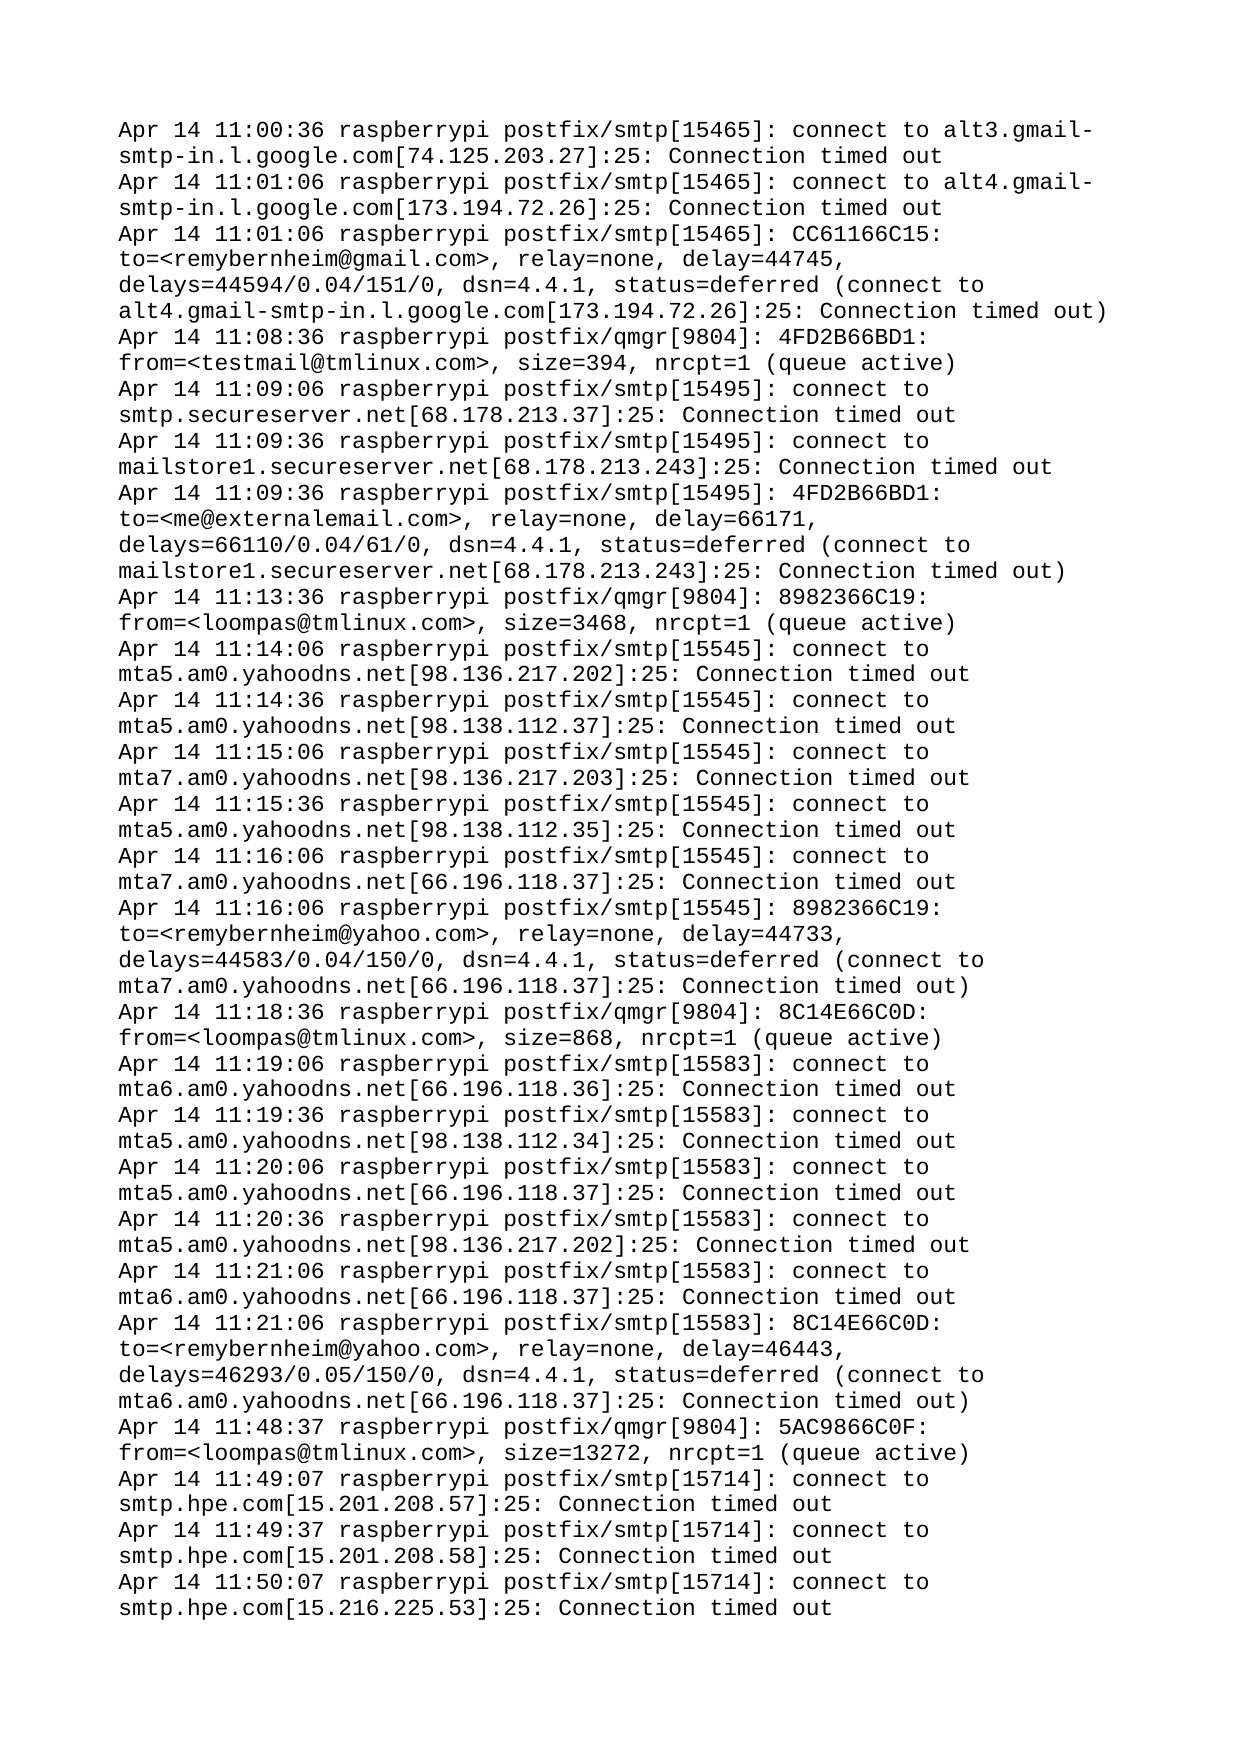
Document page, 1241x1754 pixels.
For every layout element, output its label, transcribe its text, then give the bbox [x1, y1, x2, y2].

text Apr 14 11:50:07 raspberrypi postfix/smtp[15714]: connect to smtp.hpe.com[15.216.225.53]:25: Connection timed out [118, 1571, 1122, 1622]
text Apr 14 11:16:06 raspberrypi postfix/smtp[15545]: 8982366C19: to=<remybernheim@yahoo.com>, relay=none, delay=44733, delays=44583/0.04/150/0, dsn=4.4.1, status=deferred (connect to mta7.am0.yahoodns.net[66.196.118.37]:25: Connection timed out) [118, 896, 1122, 1000]
text Apr 14 11:18:36 raspberrypi postfix/qmgr[9804]: 8C14E66C0D: from=<loompas@tmlinux.com>, size=868, nrcpt=1 (queue active) [118, 1000, 1122, 1052]
text Apr 14 11:15:06 raspberrypi postfix/smtp[15545]: connect to mta7.am0.yahoodns.net[98.136.217.203]:25: Connection timed out [118, 741, 1122, 792]
text Apr 14 11:21:06 raspberrypi postfix/smtp[15583]: 8C14E66C0D: to=<remybernheim@yahoo.com>, relay=none, delay=46443, delays=46293/0.05/150/0, dsn=4.4.1, status=deferred (connect to mta6.am0.yahoodns.net[66.196.118.37]:25: Connection timed out) [118, 1311, 1122, 1415]
text Apr 14 11:19:36 raspberrypi postfix/smtp[15583]: connect to mta5.am0.yahoodns.net[98.138.112.34]:25: Connection timed out [118, 1104, 1122, 1156]
text Apr 14 11:19:06 raspberrypi postfix/smtp[15583]: connect to mta6.am0.yahoodns.net[66.196.118.36]:25: Connection timed out [118, 1052, 1122, 1104]
text Apr 14 11:15:36 raspberrypi postfix/smtp[15545]: connect to mta5.am0.yahoodns.net[98.138.112.35]:25: Connection timed out [118, 792, 1122, 844]
text Apr 14 11:14:06 raspberrypi postfix/smtp[15545]: connect to mta5.am0.yahoodns.net[98.136.217.202]:25: Connection timed out [118, 637, 1122, 689]
text Apr 14 11:13:36 raspberrypi postfix/qmgr[9804]: 8982366C19: from=<loompas@tmlinux.com>, size=3468, nrcpt=1 (queue active) [118, 585, 1122, 637]
text Apr 14 11:20:06 raspberrypi postfix/smtp[15583]: connect to mta5.am0.yahoodns.net[66.196.118.37]:25: Connection timed out [118, 1156, 1122, 1207]
text Apr 14 11:48:37 raspberrypi postfix/qmgr[9804]: 5AC9866C0F: from=<loompas@tmlinux.com>, size=13272, nrcpt=1 (queue active) [118, 1415, 1122, 1467]
text Apr 14 11:21:06 raspberrypi postfix/smtp[15583]: connect to mta6.am0.yahoodns.net[66.196.118.37]:25: Connection timed out [118, 1259, 1122, 1311]
text Apr 14 11:20:36 raspberrypi postfix/smtp[15583]: connect to mta5.am0.yahoodns.net[98.136.217.202]:25: Connection timed out [118, 1207, 1122, 1259]
text Apr 14 11:14:36 raspberrypi postfix/smtp[15545]: connect to mta5.am0.yahoodns.net[98.138.112.37]:25: Connection timed out [118, 689, 1122, 741]
text Apr 14 11:49:37 raspberrypi postfix/smtp[15714]: connect to smtp.hpe.com[15.201.208.58]:25: Connection timed out [118, 1519, 1122, 1571]
text Apr 14 11:09:36 raspberrypi postfix/smtp[15495]: connect to mailstore1.secureserver.net[68.178.213.243]:25: Connection timed out [118, 429, 1122, 481]
text Apr 14 11:01:06 raspberrypi postfix/smtp[15465]: CC61166C15: to=<remybernheim@gmail.com>, relay=none, delay=44745, delays=44594/0.04/151/0, dsn=4.4.1, status=deferred (connect to alt4.gmail-smtp-in.l.google.com[173.194.72.26]:25: Connection timed out) [118, 222, 1122, 326]
text Apr 14 11:49:07 raspberrypi postfix/smtp[15714]: connect to smtp.hpe.com[15.201.208.57]:25: Connection timed out [118, 1467, 1122, 1519]
text Apr 14 11:09:36 raspberrypi postfix/smtp[15495]: 4FD2B66BD1: to=<me@externalemail.com>, relay=none, delay=66171, delays=66110/0.04/61/0, dsn=4.4.1, status=deferred (connect to mailstore1.secureserver.net[68.178.213.243]:25: Connection timed out) [118, 481, 1122, 585]
text Apr 14 11:00:36 raspberrypi postfix/smtp[15465]: connect to alt3.gmail-smtp-in.l.google.com[74.125.203.27]:25: Connection timed out [118, 118, 1122, 170]
text Apr 14 11:01:06 raspberrypi postfix/smtp[15465]: connect to alt4.gmail-smtp-in.l.google.com[173.194.72.26]:25: Connection timed out [118, 170, 1122, 222]
text Apr 14 11:16:06 raspberrypi postfix/smtp[15545]: connect to mta7.am0.yahoodns.net[66.196.118.37]:25: Connection timed out [118, 844, 1122, 896]
text Apr 14 11:09:06 raspberrypi postfix/smtp[15495]: connect to smtp.secureserver.net[68.178.213.37]:25: Connection timed out [118, 377, 1122, 429]
text Apr 14 11:08:36 raspberrypi postfix/qmgr[9804]: 4FD2B66BD1: from=<testmail@tmlinux.com>, size=394, nrcpt=1 (queue active) [118, 326, 1122, 377]
